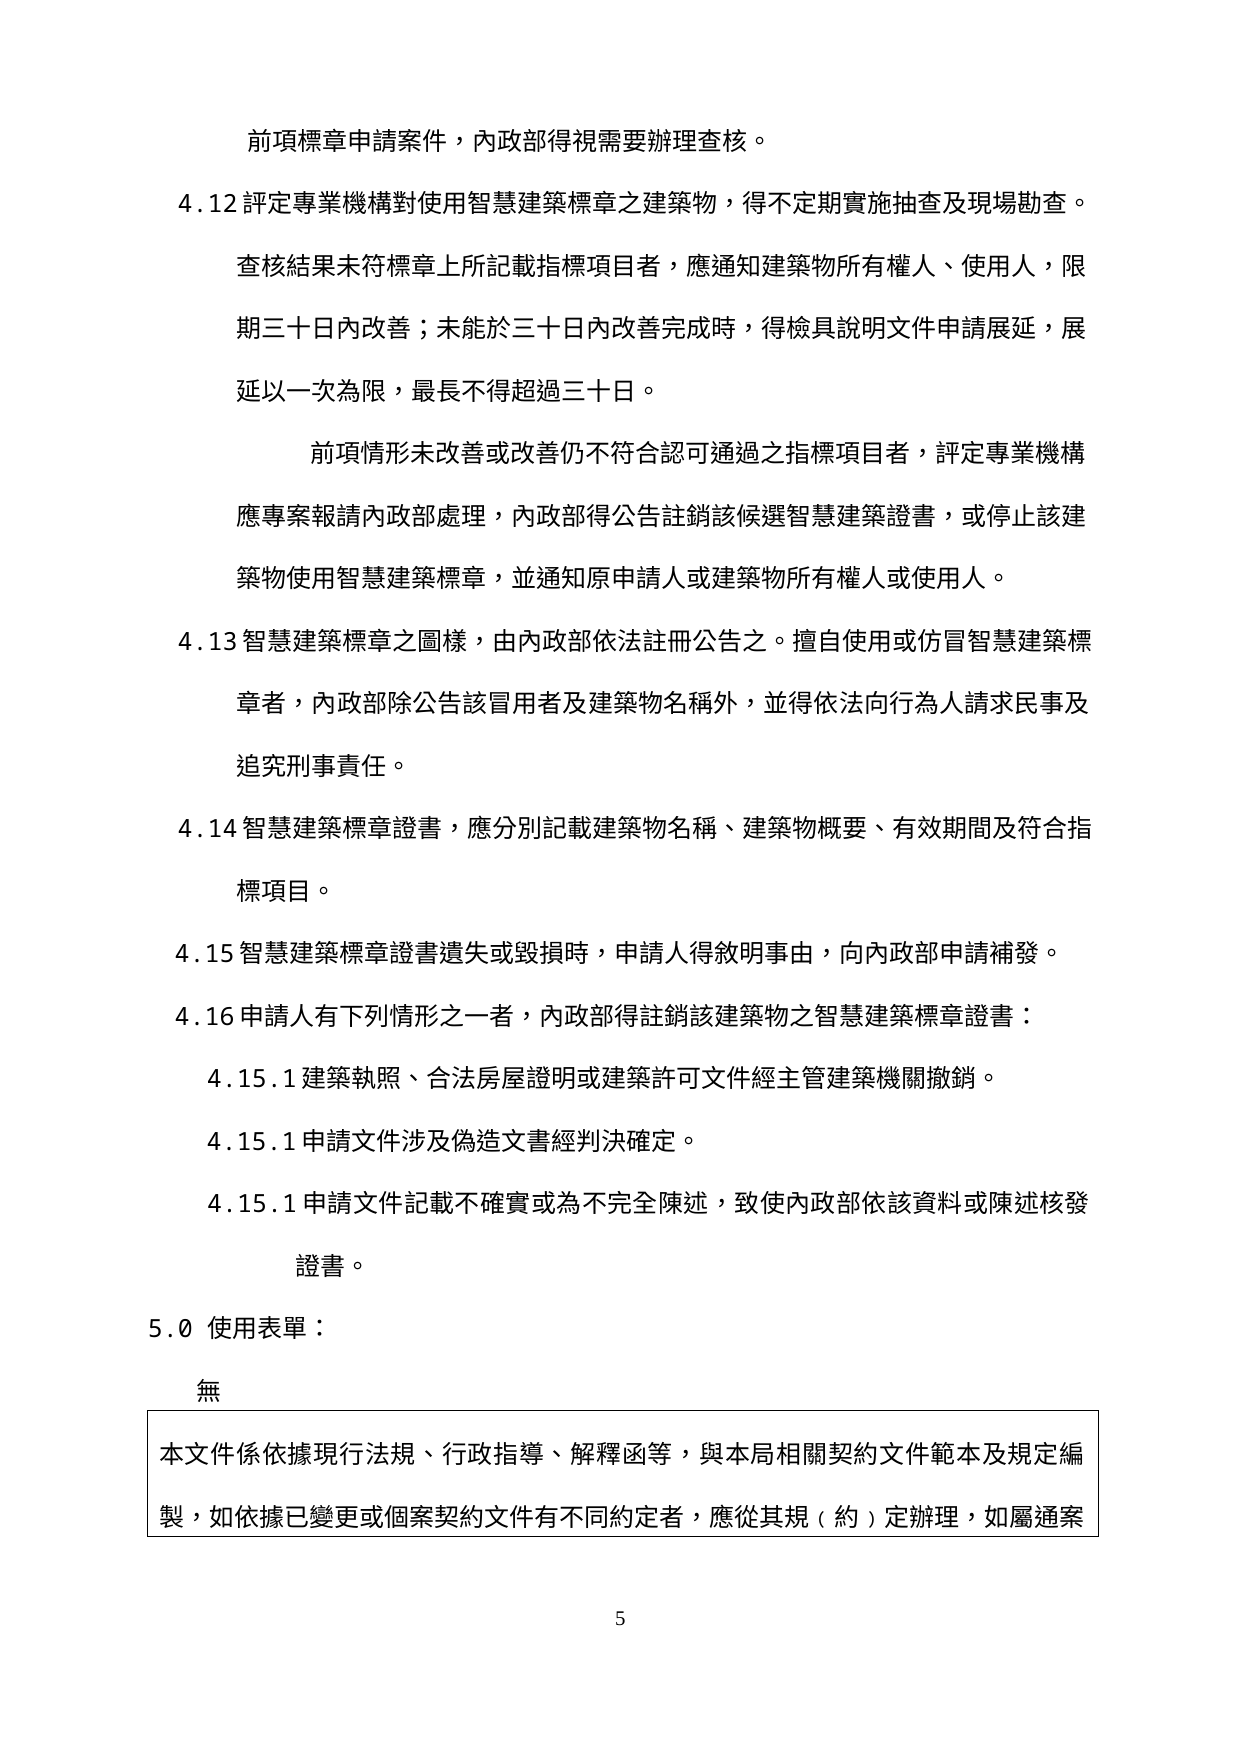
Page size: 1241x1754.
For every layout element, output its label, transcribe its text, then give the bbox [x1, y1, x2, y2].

text 4.16申請人有下列情形之一者，內政部得註銷該建築物之智慧建築標章證書： [174, 972, 1092, 1035]
text 4.15.1建築執照、合法房屋證明或建築許可文件經主管建築機關撤銷。 [207, 1035, 1092, 1097]
text 4.15.1申請文件涉及偽造文書經判決確定。 [206, 1097, 1092, 1160]
text 4.12評定專業機構對使用智慧建築標章之建築物，得不定期實施抽查及現場勘查。查核結果未符標章上所記載指標項目者，應通知建築物所有權人、使用人，限期三十日內改善；未能於三十日內改善完成時，得檢具說明文件申請展延，展延以一次為限，最長不得超過三十日。 [177, 160, 1092, 410]
text 5.0 使用表單： [148, 1285, 1092, 1347]
text 4.15.1申請文件記載不確實或為不完全陳述，致使內政部依該資料或陳述核發證書。 [207, 1160, 1092, 1285]
text 無 [191, 1347, 1092, 1410]
table_header 本文件係依據現行法規、行政指導、解釋函等，與本局相關契約文件範本及規定編製，如依據已變更或個案契約文件有不同約定者，應從其規﹙約﹚定辦理，如屬通案 [148, 1411, 1098, 1536]
text 4.13智慧建築標章之圖樣，由內政部依法註冊公告之。擅自使用或仿冒智慧建築標章者，內政部除公告該冒用者及建築物名稱外，並得依法向行為人請求民事及追究刑事責任。 [177, 597, 1092, 785]
text 4.14智慧建築標章證書，應分別記載建築物名稱、建築物概要、有效期間及符合指標項目。 [177, 785, 1092, 910]
text 前項標章申請案件，內政部得視需要辦理查核。 [173, 97, 1092, 160]
text 前項情形未改善或改善仍不符合認可通過之指標項目者，評定專業機構應專案報請內政部處理，內政部得公告註銷該候選智慧建築證書，或停止該建築物使用智慧建築標章，並通知原申請人或建築物所有權人或使用人。 [175, 410, 1092, 597]
text 4.15智慧建築標章證書遺失或毀損時，申請人得敘明事由，向內政部申請補發。 [174, 910, 1092, 972]
